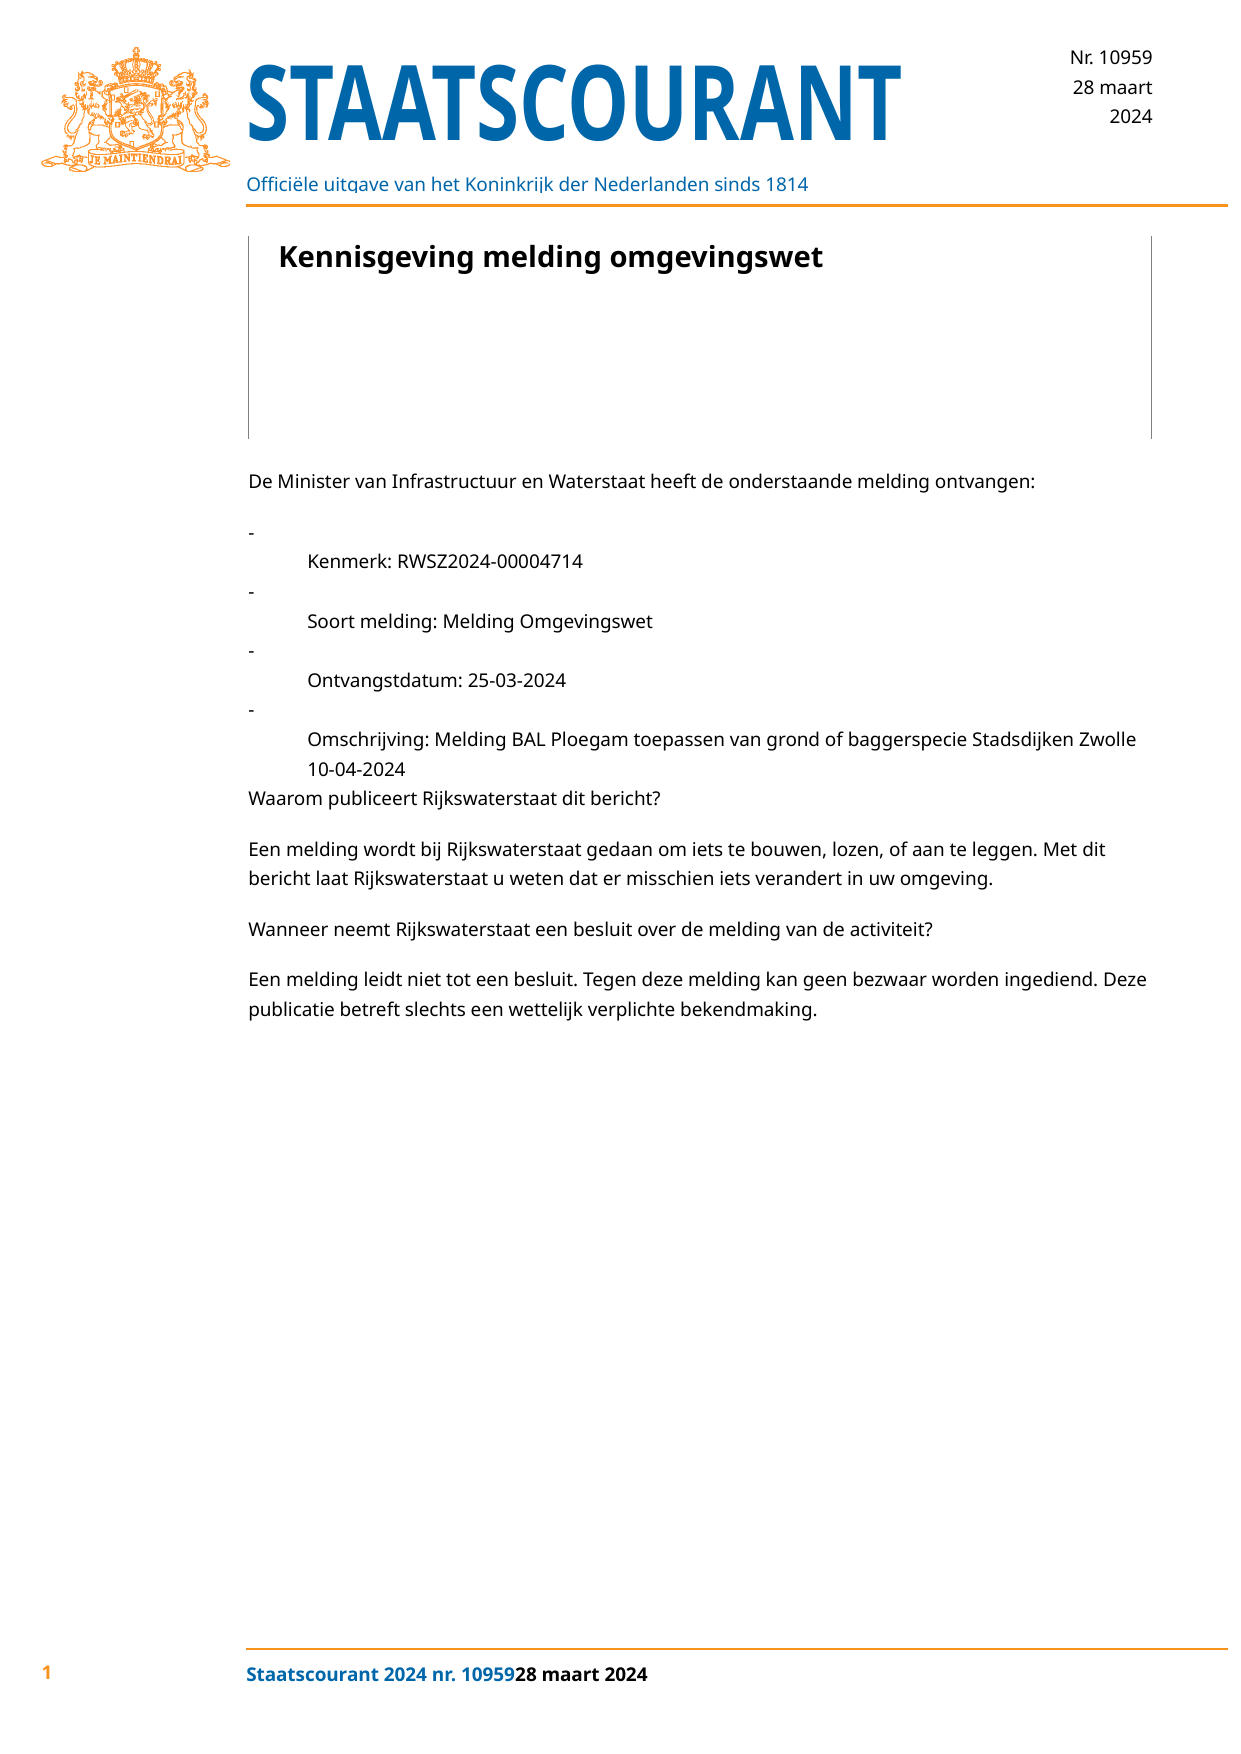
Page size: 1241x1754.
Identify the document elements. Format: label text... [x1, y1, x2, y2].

text De Minister van Infrastructuur en Waterstaat heeft de onderstaande melding ontvangen: [248, 469, 1152, 494]
table_header [1090, 236, 1151, 413]
table_header [850, 236, 912, 413]
list Ontvangstdatum: 25-03-2024 [248, 667, 1152, 693]
list Kenmerk: RWSZ2024-00004714 [248, 549, 1152, 574]
list Soort melding: Melding Omgevingswet [248, 608, 1152, 633]
table_header Kennisgeving melding omgevingswet [249, 236, 850, 439]
text Waarom publiceert Rijkswaterstaat dit bericht? [248, 785, 1152, 811]
picture [912, 236, 1090, 414]
text Wanneer neemt Rijkswaterstaat een besluit over de melding van de activiteit? [248, 916, 1152, 941]
list Omschrijving: Melding BAL Ploegam toepassen van grond of baggerspecie Stadsdijken Zwolle 10-04-2024 [248, 726, 1152, 781]
table_header [850, 414, 1151, 439]
picture [41, 47, 231, 172]
text Een melding wordt bij Rijkswaterstaat gedaan om iets te bouwen, lozen, of aan te leggen. Met dit bericht laat Rijkswaterstaat u weten dat er misschien iets verandert in uw omgeving. [248, 836, 1152, 891]
text Een melding leidt niet tot een besluit. Tegen deze melding kan geen bezwaar worden ingediend. Deze publicatie betreft slechts een wettelijk verplichte bekendmaking. [248, 966, 1152, 1021]
